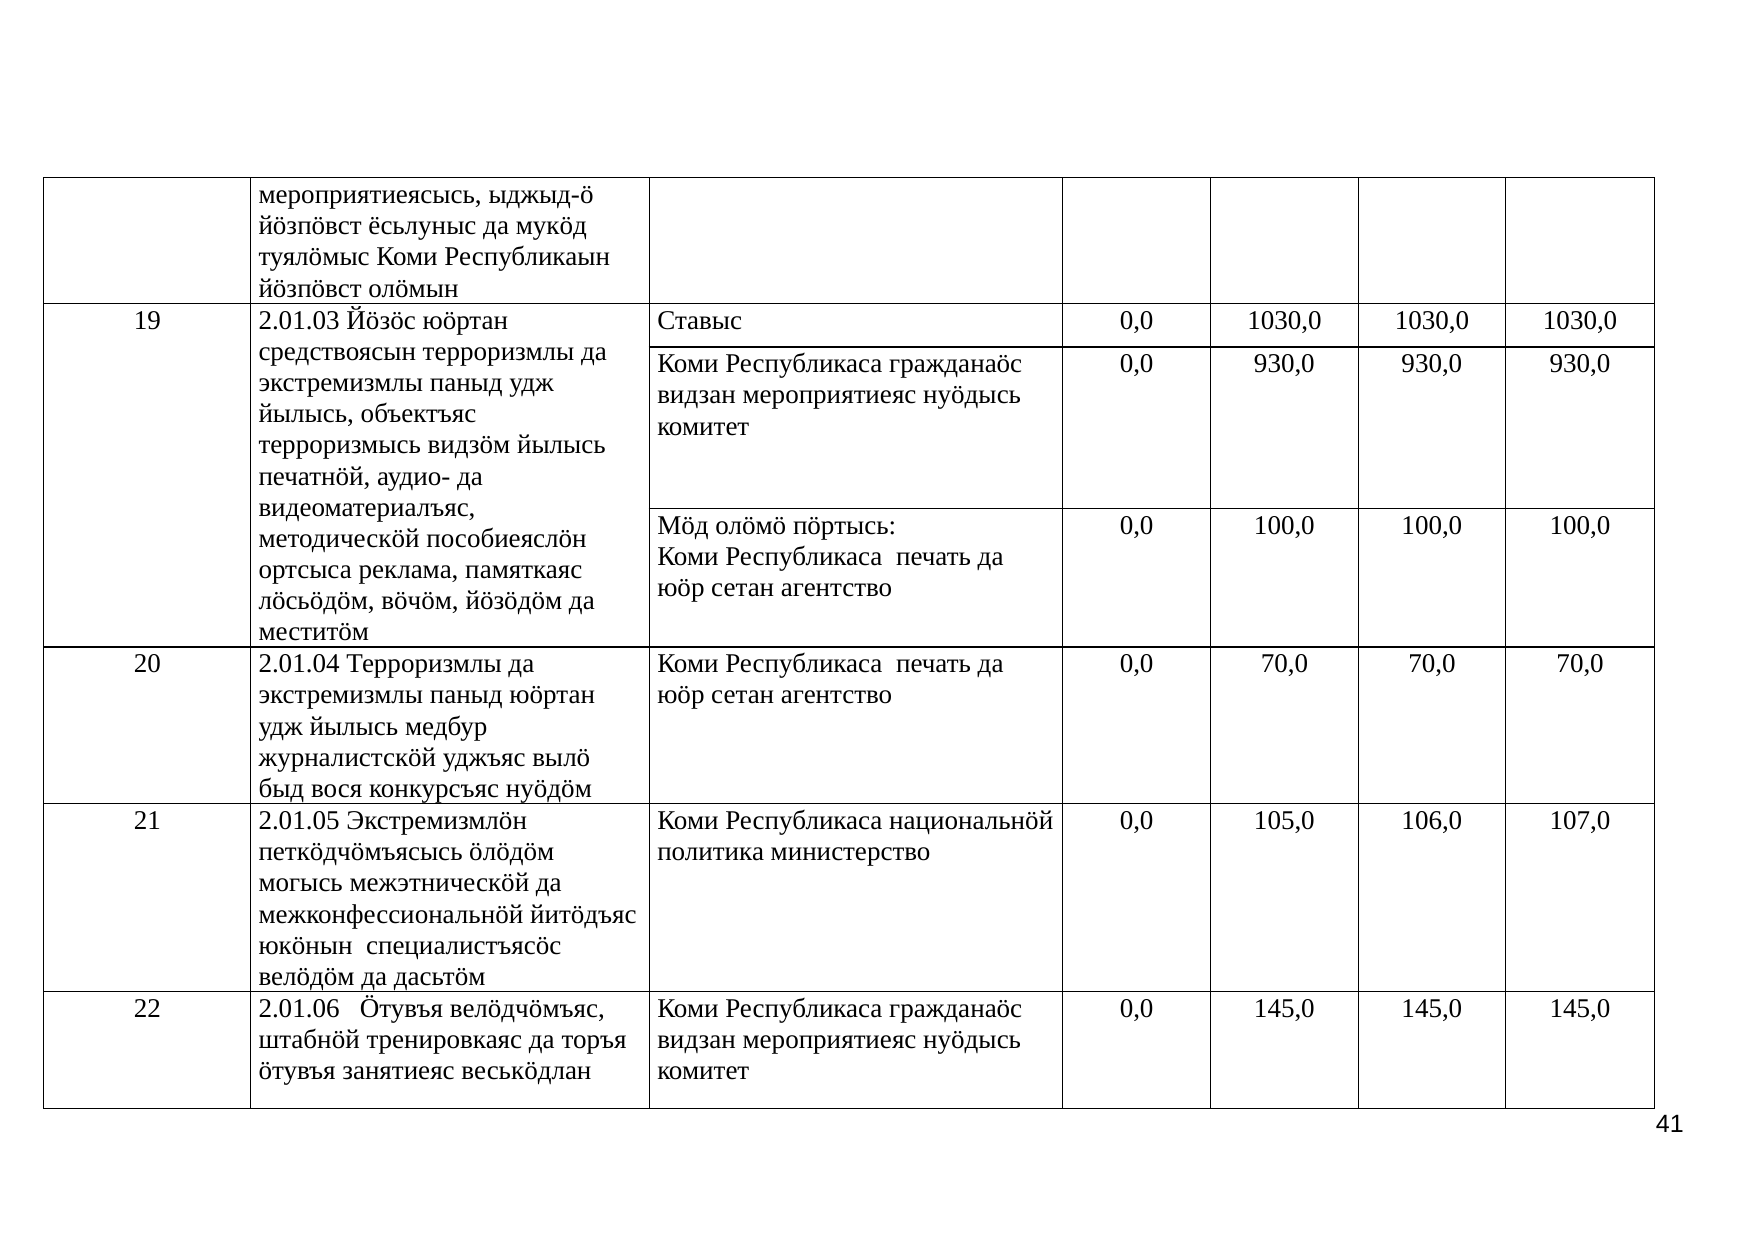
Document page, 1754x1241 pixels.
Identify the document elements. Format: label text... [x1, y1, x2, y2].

table_cell 100,0 [1506, 509, 1654, 646]
table_cell 21 [44, 804, 250, 991]
table_cell 70,0 [1506, 648, 1654, 803]
table_cell Коми Республикаса гражданаӧс видзан мероприятиеяс нуӧдысь комитет [650, 348, 1062, 508]
table_cell Ставыс [650, 304, 1062, 346]
table_cell 930,0 [1506, 348, 1654, 508]
table_cell 1030,0 [1506, 304, 1654, 346]
table_cell 19 [44, 304, 250, 646]
table_cell 107,0 [1506, 804, 1654, 991]
table_cell 1030,0 [1359, 304, 1505, 346]
table_cell 22 [44, 992, 250, 1108]
table_cell Коми Республикаса гражданаӧс видзан мероприятиеяс нуӧдысь комитет [650, 992, 1062, 1108]
table_cell 106,0 [1359, 804, 1505, 991]
table_cell 0,0 [1063, 992, 1210, 1108]
table_cell 2.01.06 Ӧтувъя велӧдчӧмъяс, штабнӧй тренировкаяс да торъя ӧтувъя занятиеяс веськӧдлан [251, 992, 649, 1108]
table_cell 1030,0 [1211, 304, 1358, 346]
table_cell 930,0 [1211, 348, 1358, 508]
table_cell Коми Республикаса национальнӧй политика министерство [650, 804, 1062, 991]
table_cell 145,0 [1359, 992, 1505, 1108]
table_cell [1359, 178, 1505, 303]
table_cell 0,0 [1063, 348, 1210, 508]
table_cell 0,0 [1063, 509, 1210, 646]
table_cell 145,0 [1506, 992, 1654, 1108]
table_cell 0,0 [1063, 804, 1210, 991]
table_cell 70,0 [1211, 648, 1358, 803]
table_cell 2.01.03 Йӧзӧс юӧртан средствоясын терроризмлы да экстремизмлы паныд удж йылысь, объектъяс терроризмысь видзӧм йылысь печатнӧй, аудио- да видеоматериалъяс, методическӧй пособиеяслӧн ортсыса реклама, памяткаяс лӧсьӧдӧм, вӧчӧм, йӧзӧдӧм да меститӧм [251, 304, 649, 646]
table_cell Мӧд олӧмӧ пӧртысь: Коми Республикаса печать да юӧр сетан агентство [650, 509, 1062, 646]
table_cell 20 [44, 648, 250, 803]
table_cell 0,0 [1063, 648, 1210, 803]
table_cell 2.01.05 Экстремизмлӧн петкӧдчӧмъясысь ӧлӧдӧм могысь межэтническӧй да межконфессиональнӧй йитӧдъяс юкӧнын специалистъясӧс велӧдӧм да дасьтӧм [251, 804, 649, 991]
table_cell 2.01.04 Терроризмлы да экстремизмлы паныд юӧртан удж йылысь медбур журналистскӧй уджъяс вылӧ быд вося конкурсъяс нуӧдӧм [251, 648, 649, 803]
table_cell [1063, 178, 1210, 303]
table_cell [1506, 178, 1654, 303]
table_cell [1211, 178, 1358, 303]
table_cell Коми Республикаса печать да юӧр сетан агентство [650, 648, 1062, 803]
table_cell 100,0 [1359, 509, 1505, 646]
table_cell [44, 178, 250, 303]
table_cell 100,0 [1211, 509, 1358, 646]
table_cell 70,0 [1359, 648, 1505, 803]
table_cell 0,0 [1063, 304, 1210, 346]
table_cell 105,0 [1211, 804, 1358, 991]
table_cell 930,0 [1359, 348, 1505, 508]
table_cell 145,0 [1211, 992, 1358, 1108]
table_cell мероприятиеясысь, ыджыд-ӧ йӧзпӧвст ёсьлуныс да мукӧд туялӧмыс Коми Республикаын йӧзпӧвст олӧмын [251, 178, 649, 303]
table_cell [650, 178, 1062, 303]
